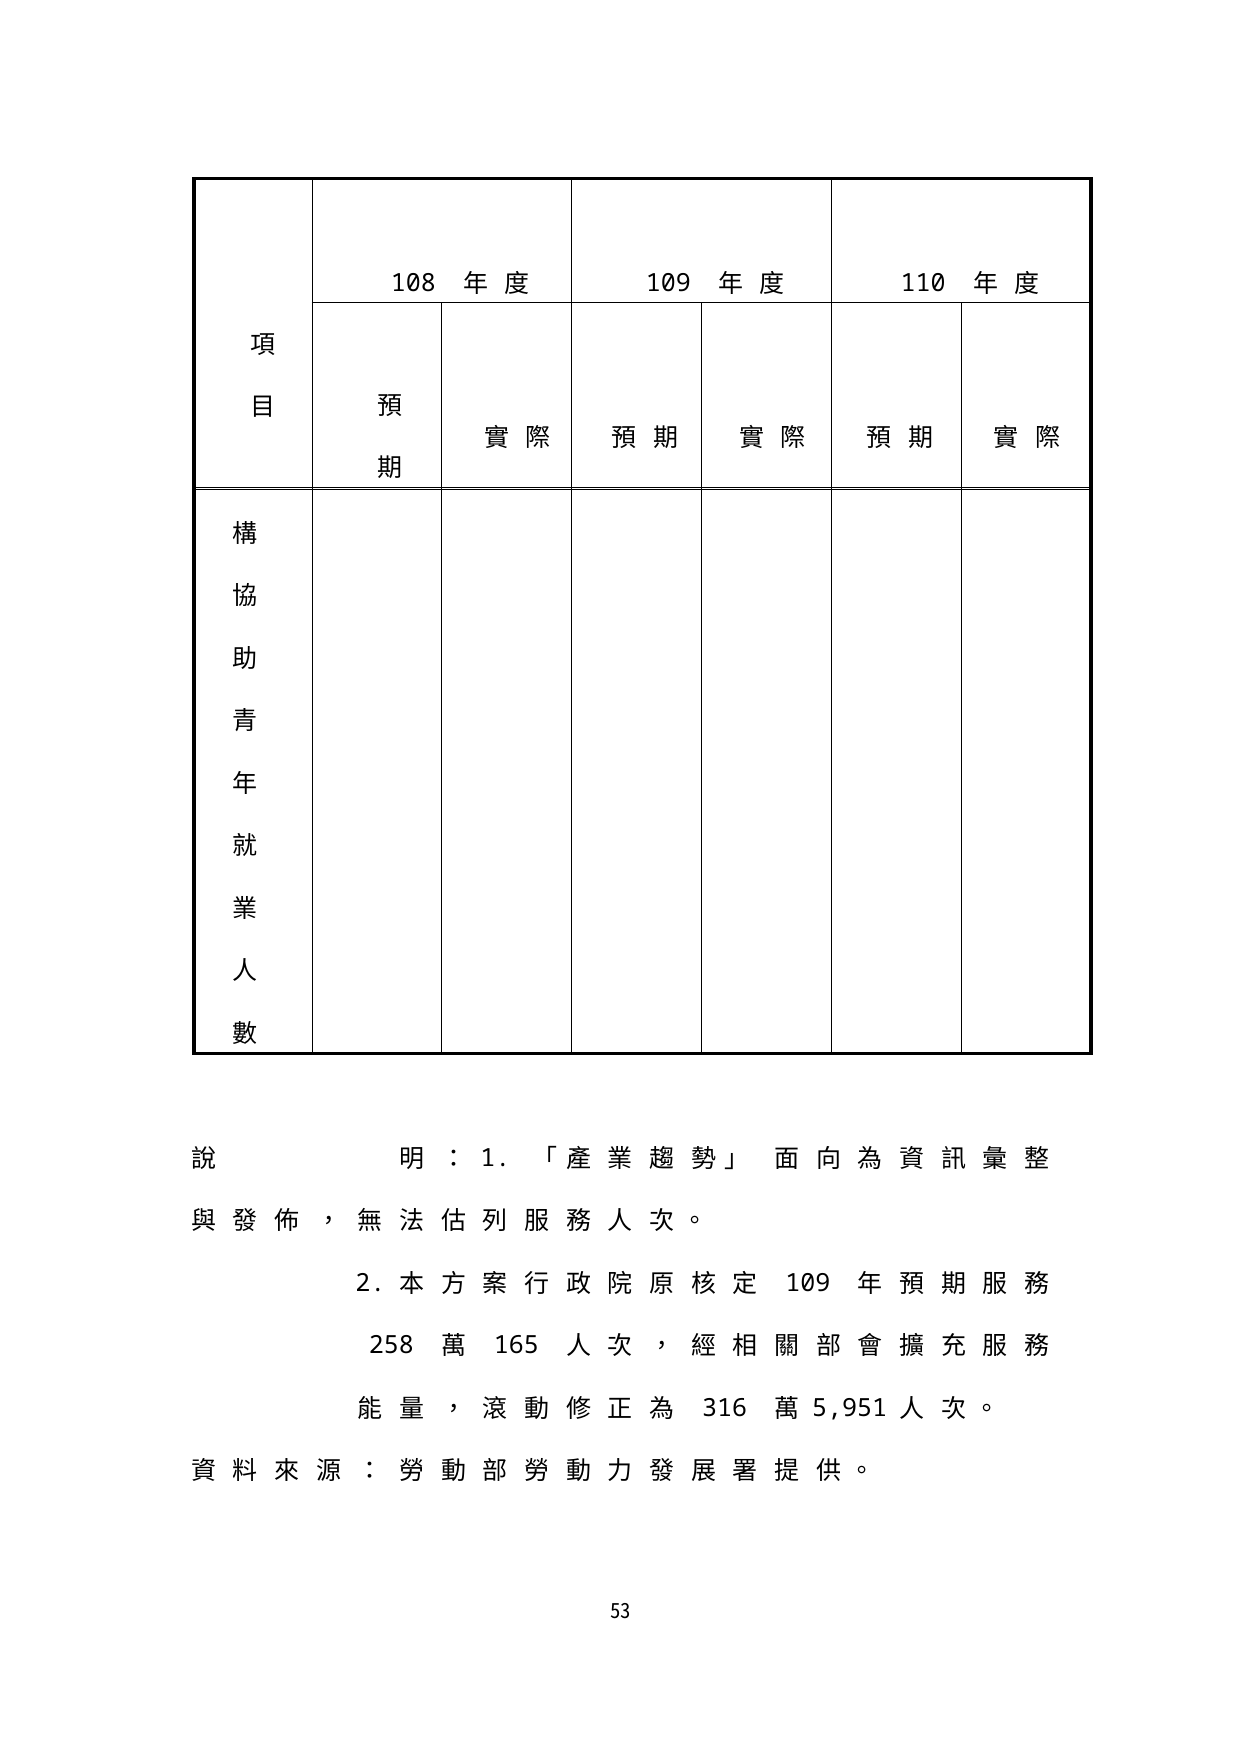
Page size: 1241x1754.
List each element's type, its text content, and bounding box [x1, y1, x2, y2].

table_header 110年度 [832, 180, 1089, 302]
table_cell [962, 490, 1089, 1052]
table_cell [313, 490, 441, 1052]
table_cell 預期 [313, 303, 441, 487]
text 2.本方案行政院原核定109年預期服務258萬165人次，經相關部會擴充服務能量，滾動修正為316萬5,951人次。 [316, 1240, 1058, 1427]
table_cell 預期 [832, 303, 961, 487]
table_cell 實際 [962, 303, 1089, 487]
table_cell 構協助青年就業人數 [196, 490, 312, 1052]
table_cell [572, 490, 701, 1052]
table_cell [832, 490, 961, 1052]
table_header 108年度 [313, 180, 571, 302]
table_cell [702, 490, 831, 1052]
table_cell 實際 [702, 303, 831, 487]
text 說 明：1.「產業趨勢」面向為資訊彙整與發佈，無法估列服務人次。 [183, 1115, 1058, 1240]
text 資料來源：勞動部勞動力發展署提供。 [183, 1427, 1058, 1490]
table_cell [442, 490, 571, 1052]
table_header 項目 [196, 180, 312, 487]
table_cell 預期 [572, 303, 701, 487]
table_cell 實際 [442, 303, 571, 487]
table_header 109年度 [572, 180, 831, 302]
